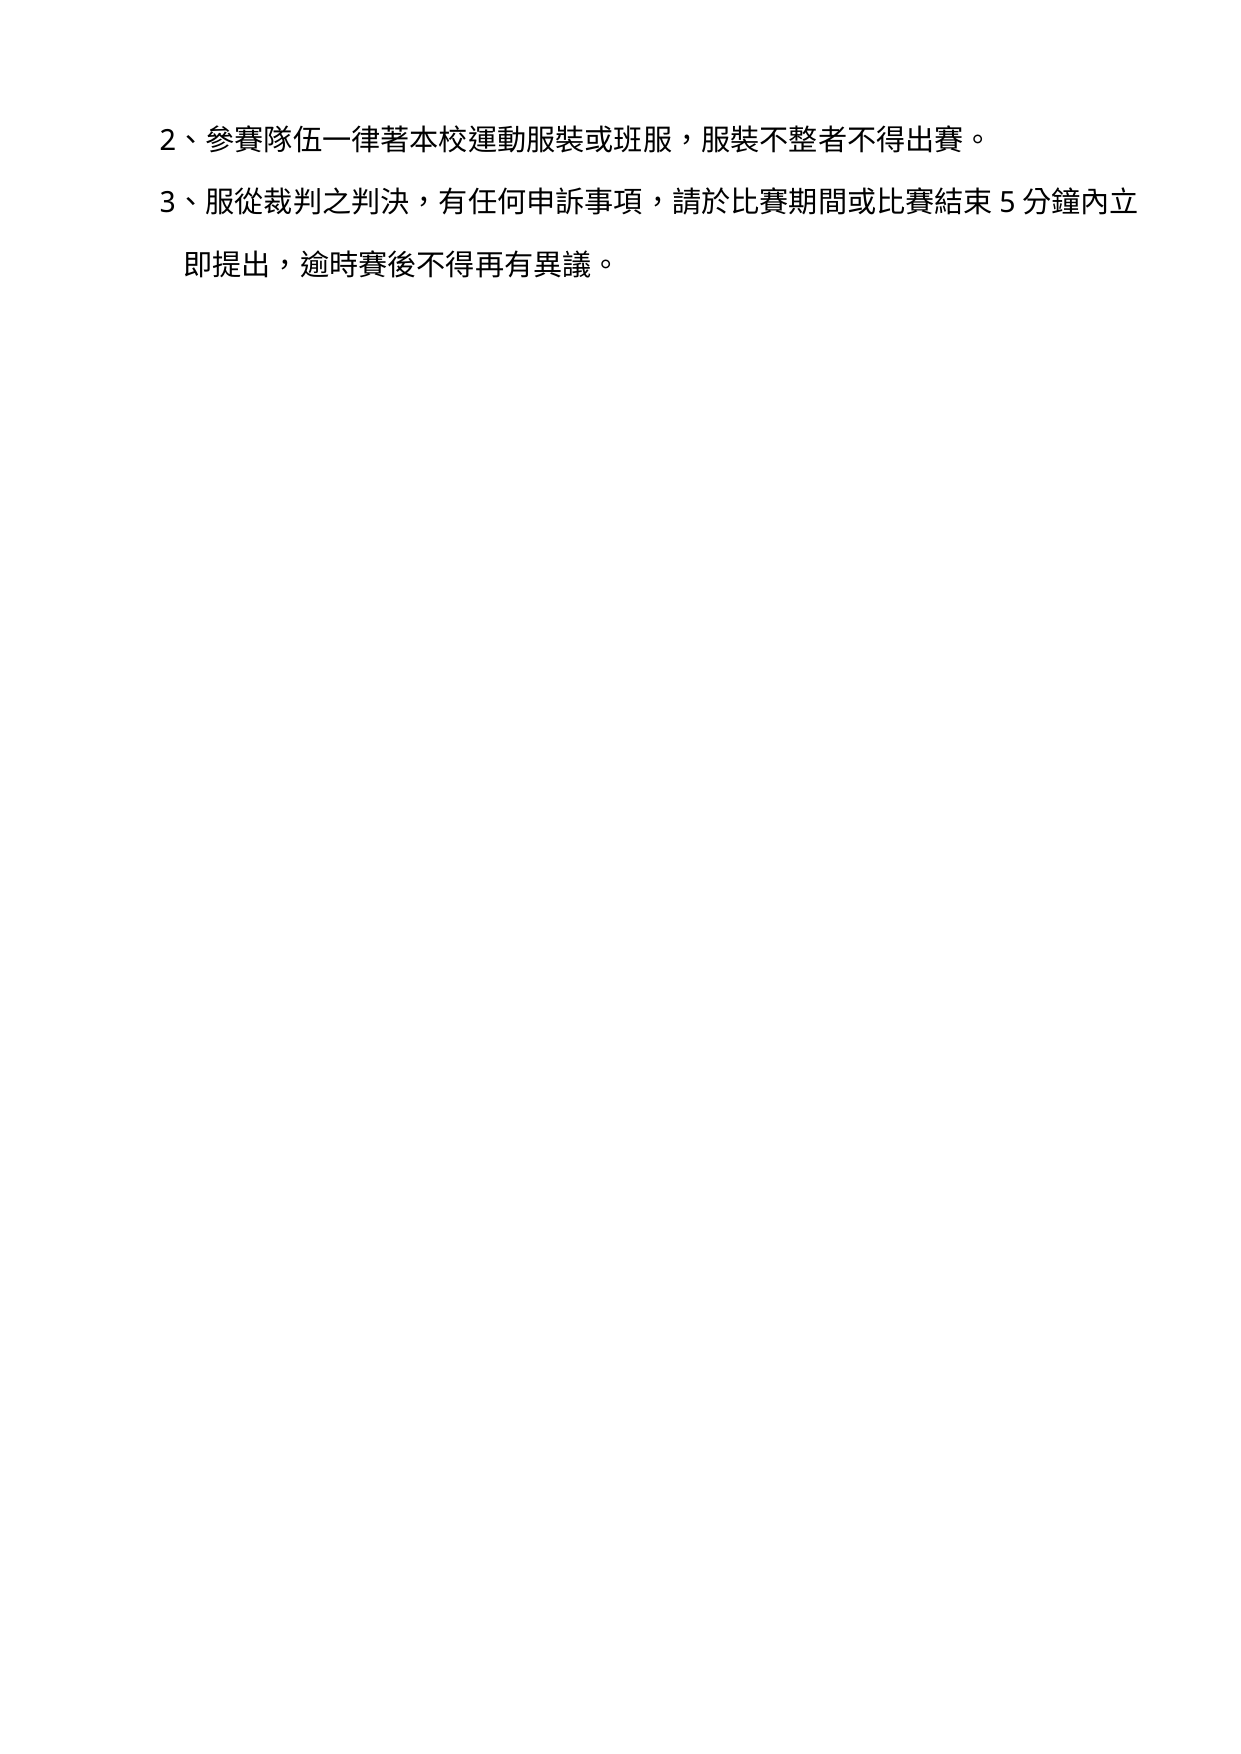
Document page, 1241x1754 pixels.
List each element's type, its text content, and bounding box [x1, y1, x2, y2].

text 3、服從裁判之判決，有任何申訴事項，請於比賽期間或比賽結束5分鐘內立即提出，逾時賽後不得再有異議。 [89, 158, 1152, 283]
text 2、參賽隊伍一律著本校運動服裝或班服，服裝不整者不得出賽。 [89, 96, 1152, 158]
